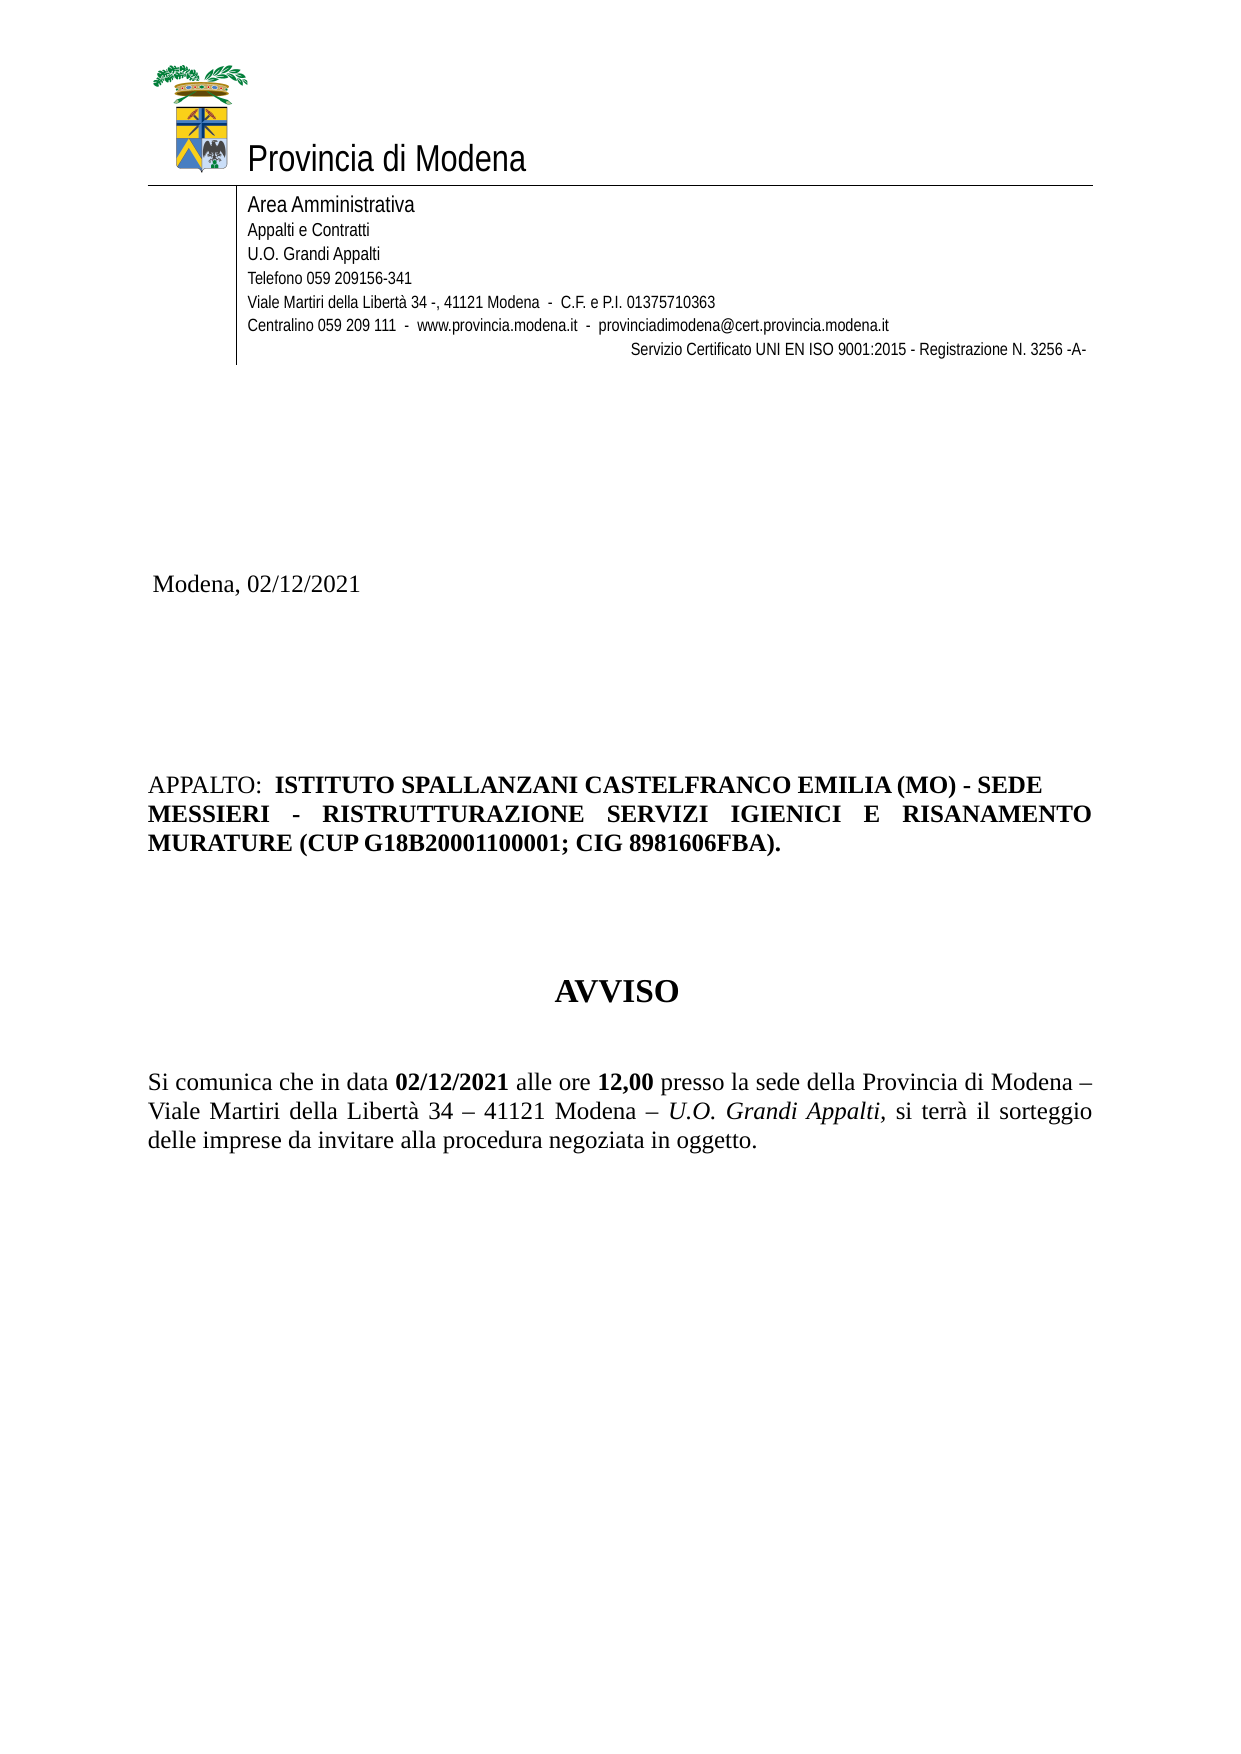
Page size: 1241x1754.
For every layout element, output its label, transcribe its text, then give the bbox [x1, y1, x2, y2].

text AVVISO [148, 972, 1093, 1010]
table_cell [237, 186, 247, 365]
table_header [148, 59, 247, 185]
text Si comunica che in data 02/12/2021 alle ore 12,00 presso la sede della Provincia di Modena – Viale Martiri della Libertà 34 – 41121 Modena – U.O. Grandi Appalti, si terrà il sorteggio delle imprese da invitare alla procedura negoziata in oggetto. [148, 1067, 1093, 1154]
picture [153, 65, 248, 173]
table_cell [148, 186, 236, 365]
text MESSIERI - RISTRUTTURAZIONE SERVIZI IGIENICI E RISANAMENTO MURATURE (CUP G18B20001100001; CIG 8981606FBA). [148, 799, 1093, 857]
table_cell Area Amministrativa Appalti e Contratti U.O. Grandi Appalti Telefono 059 209156-341 Viale Martiri della Libertà 34 -, 41121 Modena - C.F. e P.I. 01375710363 Centralino 059 209 111 - www.provincia.modena.it - provinciadimodena@cert.provincia.modena.it Servizio Certificato UNI EN ISO 9001:2015 - Registrazione N. 3256 -A- [248, 186, 1092, 365]
table_header Provincia di Modena [248, 59, 1092, 185]
text APPALTO: ISTITUTO SPALLANZANI CASTELFRANCO EMILIA (MO) - SEDE [148, 770, 1093, 799]
text Modena, 02/12/2021 [148, 569, 1093, 598]
